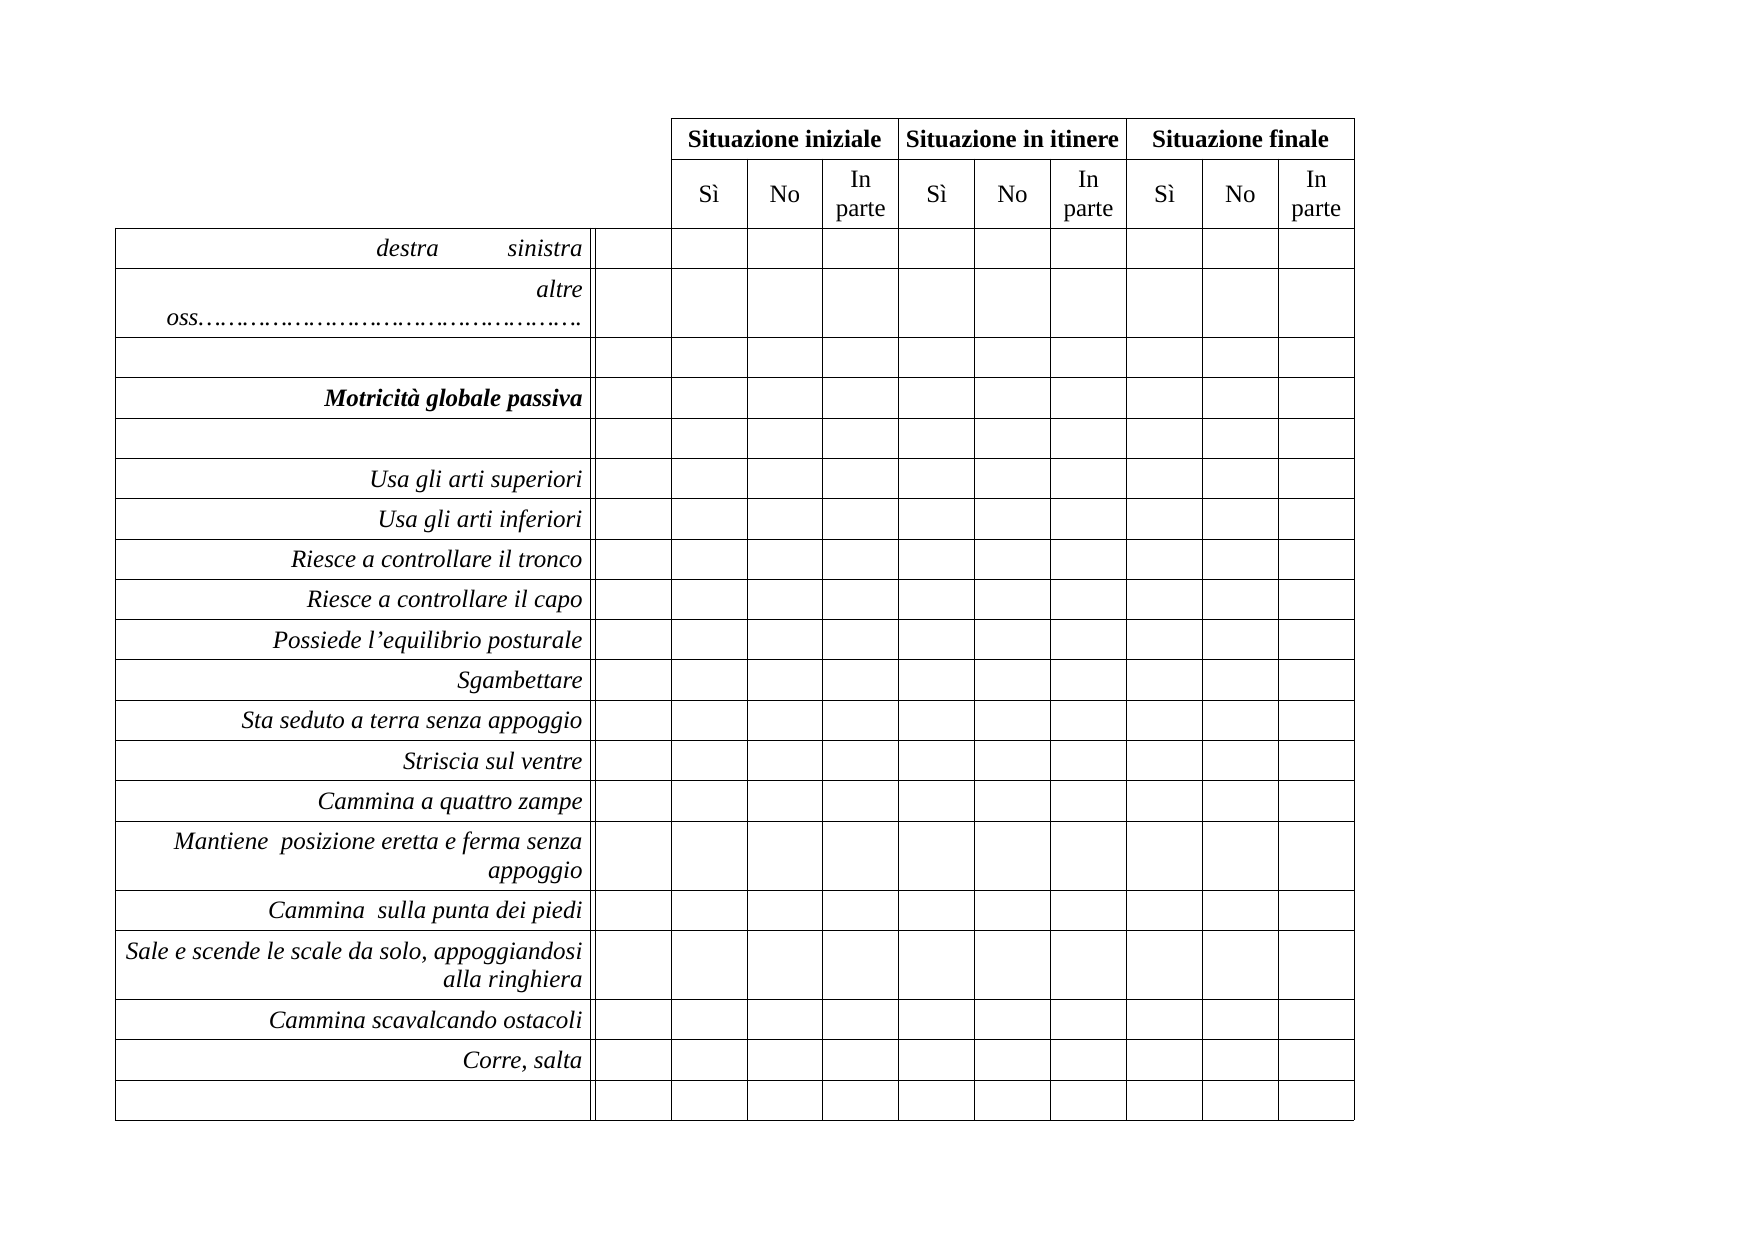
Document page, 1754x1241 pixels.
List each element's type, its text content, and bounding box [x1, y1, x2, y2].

table_cell [899, 229, 974, 268]
table_cell In parte [823, 160, 898, 227]
table_cell [596, 1000, 671, 1039]
table_cell [748, 1081, 822, 1120]
table_cell [1279, 1081, 1354, 1120]
table_cell Sì [672, 160, 747, 227]
table_cell [1051, 499, 1126, 538]
table_cell [748, 891, 822, 930]
table_cell [1127, 891, 1202, 930]
table_cell [1203, 338, 1278, 377]
table_cell [1127, 1040, 1202, 1080]
table_cell [748, 499, 822, 538]
table_cell Striscia sul ventre [116, 741, 590, 780]
table_cell [823, 741, 898, 780]
table_cell [672, 1081, 747, 1120]
table_cell [899, 1000, 974, 1039]
table_cell [116, 1081, 590, 1120]
table_cell [596, 1081, 671, 1120]
table_cell [672, 499, 747, 538]
table_cell [1279, 499, 1354, 538]
table_cell [1203, 701, 1278, 740]
table_cell [748, 741, 822, 780]
table_cell Cammina scavalcando ostacoli [116, 1000, 590, 1039]
table_cell [596, 891, 671, 930]
table_cell [116, 338, 590, 377]
table_cell [591, 620, 595, 659]
table_cell [1279, 459, 1354, 498]
table_cell [975, 229, 1050, 268]
table_cell [899, 459, 974, 498]
table_cell [899, 378, 974, 417]
table_cell No [748, 160, 822, 227]
table_cell [1203, 269, 1278, 337]
table_cell [672, 701, 747, 740]
table_cell [823, 822, 898, 890]
table_cell [1127, 229, 1202, 268]
table_cell [591, 580, 595, 619]
table_cell [1051, 620, 1126, 659]
table_cell [1279, 781, 1354, 821]
table_cell [1127, 338, 1202, 377]
table_cell [899, 660, 974, 700]
table_cell [975, 499, 1050, 538]
table_cell [591, 378, 595, 417]
table_cell [748, 229, 822, 268]
table_cell [672, 931, 747, 999]
table_cell [823, 419, 898, 458]
table_cell [1279, 419, 1354, 458]
table_cell [590, 118, 595, 158]
table_cell [591, 781, 595, 821]
table_cell [823, 660, 898, 700]
table_cell [591, 1040, 595, 1080]
table_cell [1279, 822, 1354, 890]
table_cell [672, 660, 747, 700]
table_cell [899, 1040, 974, 1080]
table_cell [975, 660, 1050, 700]
table_cell [899, 781, 974, 821]
table_cell [748, 822, 822, 890]
table_cell [1279, 269, 1354, 337]
table_cell [748, 931, 822, 999]
table_cell [975, 620, 1050, 659]
table_cell [748, 781, 822, 821]
table_cell [748, 701, 822, 740]
table_cell [1127, 660, 1202, 700]
table_cell [1127, 741, 1202, 780]
table_cell [748, 660, 822, 700]
table_cell [1051, 580, 1126, 619]
table_cell [1051, 701, 1126, 740]
table_cell [748, 1000, 822, 1039]
table_cell [1051, 378, 1126, 417]
table_cell [1051, 1040, 1126, 1080]
table_cell altre oss……………………………………………. [116, 269, 590, 337]
table_cell [975, 931, 1050, 999]
table_cell Sale e scende le scale da solo, appoggiandosi alla ringhiera [116, 931, 590, 999]
table_cell [823, 1000, 898, 1039]
table_cell [590, 159, 595, 227]
table_cell [1203, 459, 1278, 498]
table_cell [1127, 269, 1202, 337]
table_cell [116, 419, 590, 458]
table_cell Corre, salta [116, 1040, 590, 1080]
table_cell [1203, 1000, 1278, 1039]
table_cell [672, 229, 747, 268]
table_cell [975, 701, 1050, 740]
table_cell [596, 660, 671, 700]
table_cell [1203, 419, 1278, 458]
table_cell [596, 580, 671, 619]
table_cell [1051, 660, 1126, 700]
table_cell [1203, 891, 1278, 930]
table_cell [1127, 701, 1202, 740]
table_cell Situazione in itinere [899, 119, 1126, 158]
table_cell [672, 540, 747, 579]
table_cell [1279, 580, 1354, 619]
table_cell [823, 701, 898, 740]
table_cell [899, 741, 974, 780]
table_cell [591, 660, 595, 700]
table_cell [1051, 1081, 1126, 1120]
table_cell [823, 1040, 898, 1080]
table_cell [975, 419, 1050, 458]
table_cell [1279, 540, 1354, 579]
table_cell [1203, 781, 1278, 821]
table_cell [975, 1040, 1050, 1080]
table_cell [975, 459, 1050, 498]
table_cell [672, 459, 747, 498]
table_cell [596, 378, 671, 417]
table_cell [1203, 580, 1278, 619]
table_cell [1279, 1040, 1354, 1080]
table_cell [748, 540, 822, 579]
table_cell [823, 338, 898, 377]
table_cell [591, 269, 595, 337]
table_cell [596, 781, 671, 821]
table_cell [672, 822, 747, 890]
table_cell [1203, 620, 1278, 659]
table_cell [596, 419, 671, 458]
table_cell [1127, 1000, 1202, 1039]
table_cell [1051, 822, 1126, 890]
table_cell [1051, 781, 1126, 821]
table_cell [748, 459, 822, 498]
table_cell [1203, 378, 1278, 417]
table_cell [1279, 1000, 1354, 1039]
table_cell Usa gli arti inferiori [116, 499, 590, 538]
table_cell [672, 781, 747, 821]
table_cell [975, 781, 1050, 821]
table_cell [823, 269, 898, 337]
table_cell [748, 269, 822, 337]
table_cell Cammina a quattro zampe [116, 781, 590, 821]
table_cell [672, 891, 747, 930]
table_cell [1127, 540, 1202, 579]
table_cell [823, 620, 898, 659]
table_cell [1203, 822, 1278, 890]
table_cell [591, 931, 595, 999]
table_cell [823, 229, 898, 268]
table_cell [595, 159, 671, 227]
table_cell [1279, 338, 1354, 377]
table_cell [1279, 931, 1354, 999]
table_cell [975, 1000, 1050, 1039]
table_cell [1051, 540, 1126, 579]
table_cell [899, 1081, 974, 1120]
table_cell [1051, 269, 1126, 337]
table_cell [748, 419, 822, 458]
table_cell [591, 459, 595, 498]
table_cell [1203, 741, 1278, 780]
table_cell [1279, 660, 1354, 700]
table_cell [1203, 931, 1278, 999]
table_cell [1127, 620, 1202, 659]
table_cell [591, 701, 595, 740]
table_cell [899, 419, 974, 458]
table_cell [1203, 229, 1278, 268]
table_cell [596, 620, 671, 659]
table_cell [823, 891, 898, 930]
table_cell [1203, 540, 1278, 579]
table_cell [1203, 1040, 1278, 1080]
table_cell [899, 701, 974, 740]
table_cell [748, 1040, 822, 1080]
table_cell [596, 1040, 671, 1080]
table_cell [1127, 580, 1202, 619]
table_cell [975, 580, 1050, 619]
table_cell Situazione finale [1127, 119, 1354, 158]
table_cell Sì [1127, 160, 1202, 227]
table_cell [1051, 891, 1126, 930]
table_cell [899, 499, 974, 538]
table_cell [672, 419, 747, 458]
table_cell [596, 269, 671, 337]
table_cell [591, 741, 595, 780]
table_cell [596, 931, 671, 999]
table_cell [1279, 741, 1354, 780]
table_cell [748, 580, 822, 619]
table_cell [899, 620, 974, 659]
table_cell Usa gli arti superiori [116, 459, 590, 498]
table_cell Possiede l’equilibrio posturale [116, 620, 590, 659]
table_cell [1051, 229, 1126, 268]
table_cell Sgambettare [116, 660, 590, 700]
table_cell [899, 891, 974, 930]
table_cell [591, 1081, 595, 1120]
table_cell [1051, 338, 1126, 377]
table_cell In parte [1279, 160, 1354, 227]
table_cell [1051, 931, 1126, 999]
table_cell [975, 741, 1050, 780]
table_cell [1127, 419, 1202, 458]
table_cell [1279, 701, 1354, 740]
table_cell [596, 338, 671, 377]
table_cell [899, 269, 974, 337]
table_cell [975, 1081, 1050, 1120]
table_cell [1051, 741, 1126, 780]
table_cell [672, 1000, 747, 1039]
table_cell [591, 499, 595, 538]
table_cell [1051, 419, 1126, 458]
table_cell [1127, 378, 1202, 417]
table_cell [591, 891, 595, 930]
table_cell Motricità globale passiva [116, 378, 590, 417]
table_cell [672, 338, 747, 377]
table_cell Riesce a controllare il capo [116, 580, 590, 619]
table_cell [1127, 499, 1202, 538]
table_cell [672, 378, 747, 417]
table_cell [591, 540, 595, 579]
table_cell No [975, 160, 1050, 227]
table_cell [672, 269, 747, 337]
table_cell [596, 540, 671, 579]
table_cell [975, 269, 1050, 337]
table_cell [899, 540, 974, 579]
table_cell [591, 338, 595, 377]
table_cell [1203, 660, 1278, 700]
table_cell [672, 741, 747, 780]
table_cell Sta seduto a terra senza appoggio [116, 701, 590, 740]
table_cell [596, 459, 671, 498]
table_cell [748, 338, 822, 377]
table_cell Cammina sulla punta dei piedi [116, 891, 590, 930]
table_cell [1203, 499, 1278, 538]
table_cell [1127, 822, 1202, 890]
table_cell [899, 580, 974, 619]
table_cell [1279, 891, 1354, 930]
table_cell [595, 118, 671, 158]
table_cell [1279, 229, 1354, 268]
table_cell [596, 499, 671, 538]
table_cell [823, 1081, 898, 1120]
table_cell [899, 822, 974, 890]
table_cell [591, 822, 595, 890]
table_cell [672, 620, 747, 659]
table_cell [1203, 1081, 1278, 1120]
table_cell [823, 378, 898, 417]
table_cell Sì [899, 160, 974, 227]
table_cell [115, 159, 590, 227]
table_cell In parte [1051, 160, 1126, 227]
table_cell [823, 931, 898, 999]
table_cell [899, 338, 974, 377]
table_cell [115, 118, 590, 158]
table_cell [596, 822, 671, 890]
table_cell [1127, 781, 1202, 821]
table_cell [596, 701, 671, 740]
table_cell [591, 229, 595, 268]
table_cell [899, 931, 974, 999]
table_cell [672, 1040, 747, 1080]
table_cell [1127, 1081, 1202, 1120]
table_cell [591, 419, 595, 458]
table_cell No [1203, 160, 1278, 227]
table_cell [748, 378, 822, 417]
table_cell [1051, 1000, 1126, 1039]
table_cell [975, 338, 1050, 377]
table_cell [1127, 459, 1202, 498]
table_cell [1279, 378, 1354, 417]
table_cell [596, 741, 671, 780]
table_cell Riesce a controllare il tronco [116, 540, 590, 579]
table_cell [748, 620, 822, 659]
table_cell Situazione iniziale [672, 119, 898, 158]
table_cell [1279, 620, 1354, 659]
table_cell [823, 499, 898, 538]
table_cell [823, 540, 898, 579]
table_cell [672, 580, 747, 619]
table_cell [975, 891, 1050, 930]
table_cell [1127, 931, 1202, 999]
table_cell [591, 1000, 595, 1039]
table_cell destra sinistra [116, 229, 590, 268]
table_cell [823, 459, 898, 498]
table_cell Mantiene posizione eretta e ferma senza appoggio [116, 822, 590, 890]
table_cell [596, 229, 671, 268]
table_cell [975, 378, 1050, 417]
table_cell [1051, 459, 1126, 498]
table_cell [823, 781, 898, 821]
table_cell [823, 580, 898, 619]
table_cell [975, 540, 1050, 579]
table_cell [975, 822, 1050, 890]
